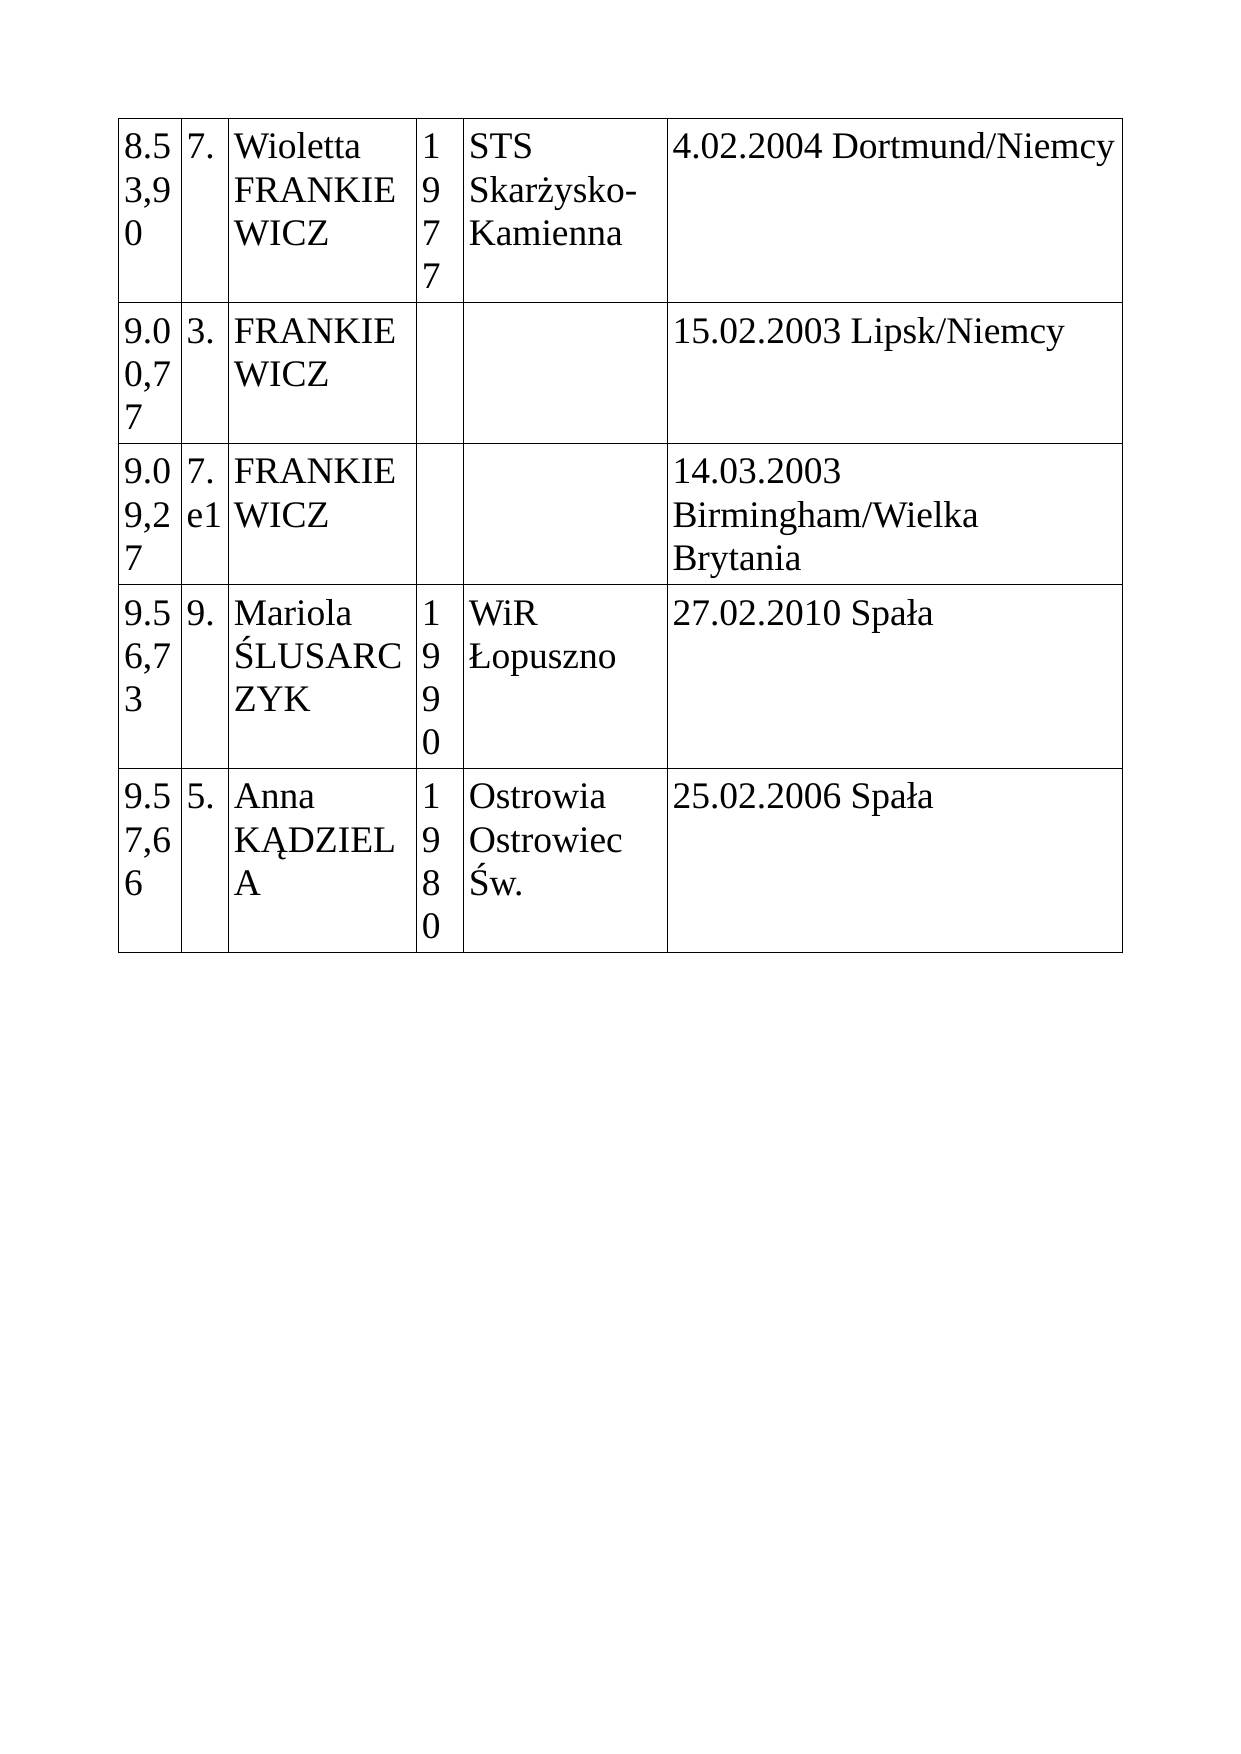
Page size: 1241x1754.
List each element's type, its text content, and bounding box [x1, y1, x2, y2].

table_cell [417, 444, 463, 584]
table_cell [464, 303, 667, 443]
table_cell 9.09,27 [119, 444, 181, 584]
table_cell [464, 444, 667, 584]
table_cell Ostrowia Ostrowiec Św. [464, 769, 667, 952]
table_cell 5. [182, 769, 228, 952]
table_cell FRANKIEWICZ [229, 444, 416, 584]
table_cell 9.57,66 [119, 769, 181, 952]
table_cell 1990 [417, 585, 463, 768]
table_cell 1980 [417, 769, 463, 952]
table_cell Mariola ŚLUSARCZYK [229, 585, 416, 768]
table_cell 7. e1 [182, 444, 228, 584]
table_cell Wioletta FRANKIEWICZ [229, 119, 416, 302]
table_cell 9. [182, 585, 228, 768]
table_cell 7. [182, 119, 228, 302]
table_cell Anna KĄDZIELA [229, 769, 416, 952]
table_cell 1977 [417, 119, 463, 302]
table_cell 14.03.2003 Birmingham/Wielka Brytania [668, 444, 1122, 584]
table_cell 3. [182, 303, 228, 443]
table_cell 8.53,90 [119, 119, 181, 302]
table_cell [417, 303, 463, 443]
table_cell 15.02.2003 Lipsk/Niemcy [668, 303, 1122, 443]
table_cell WiR Łopuszno [464, 585, 667, 768]
table_cell 25.02.2006 Spała [668, 769, 1122, 952]
table_cell 9.00,77 [119, 303, 181, 443]
table_cell FRANKIEWICZ [229, 303, 416, 443]
table_cell 27.02.2010 Spała [668, 585, 1122, 768]
table_cell 4.02.2004 Dortmund/Niemcy [668, 119, 1122, 302]
table_cell 9.56,73 [119, 585, 181, 768]
table_cell STS Skarżysko-Kamienna [464, 119, 667, 302]
